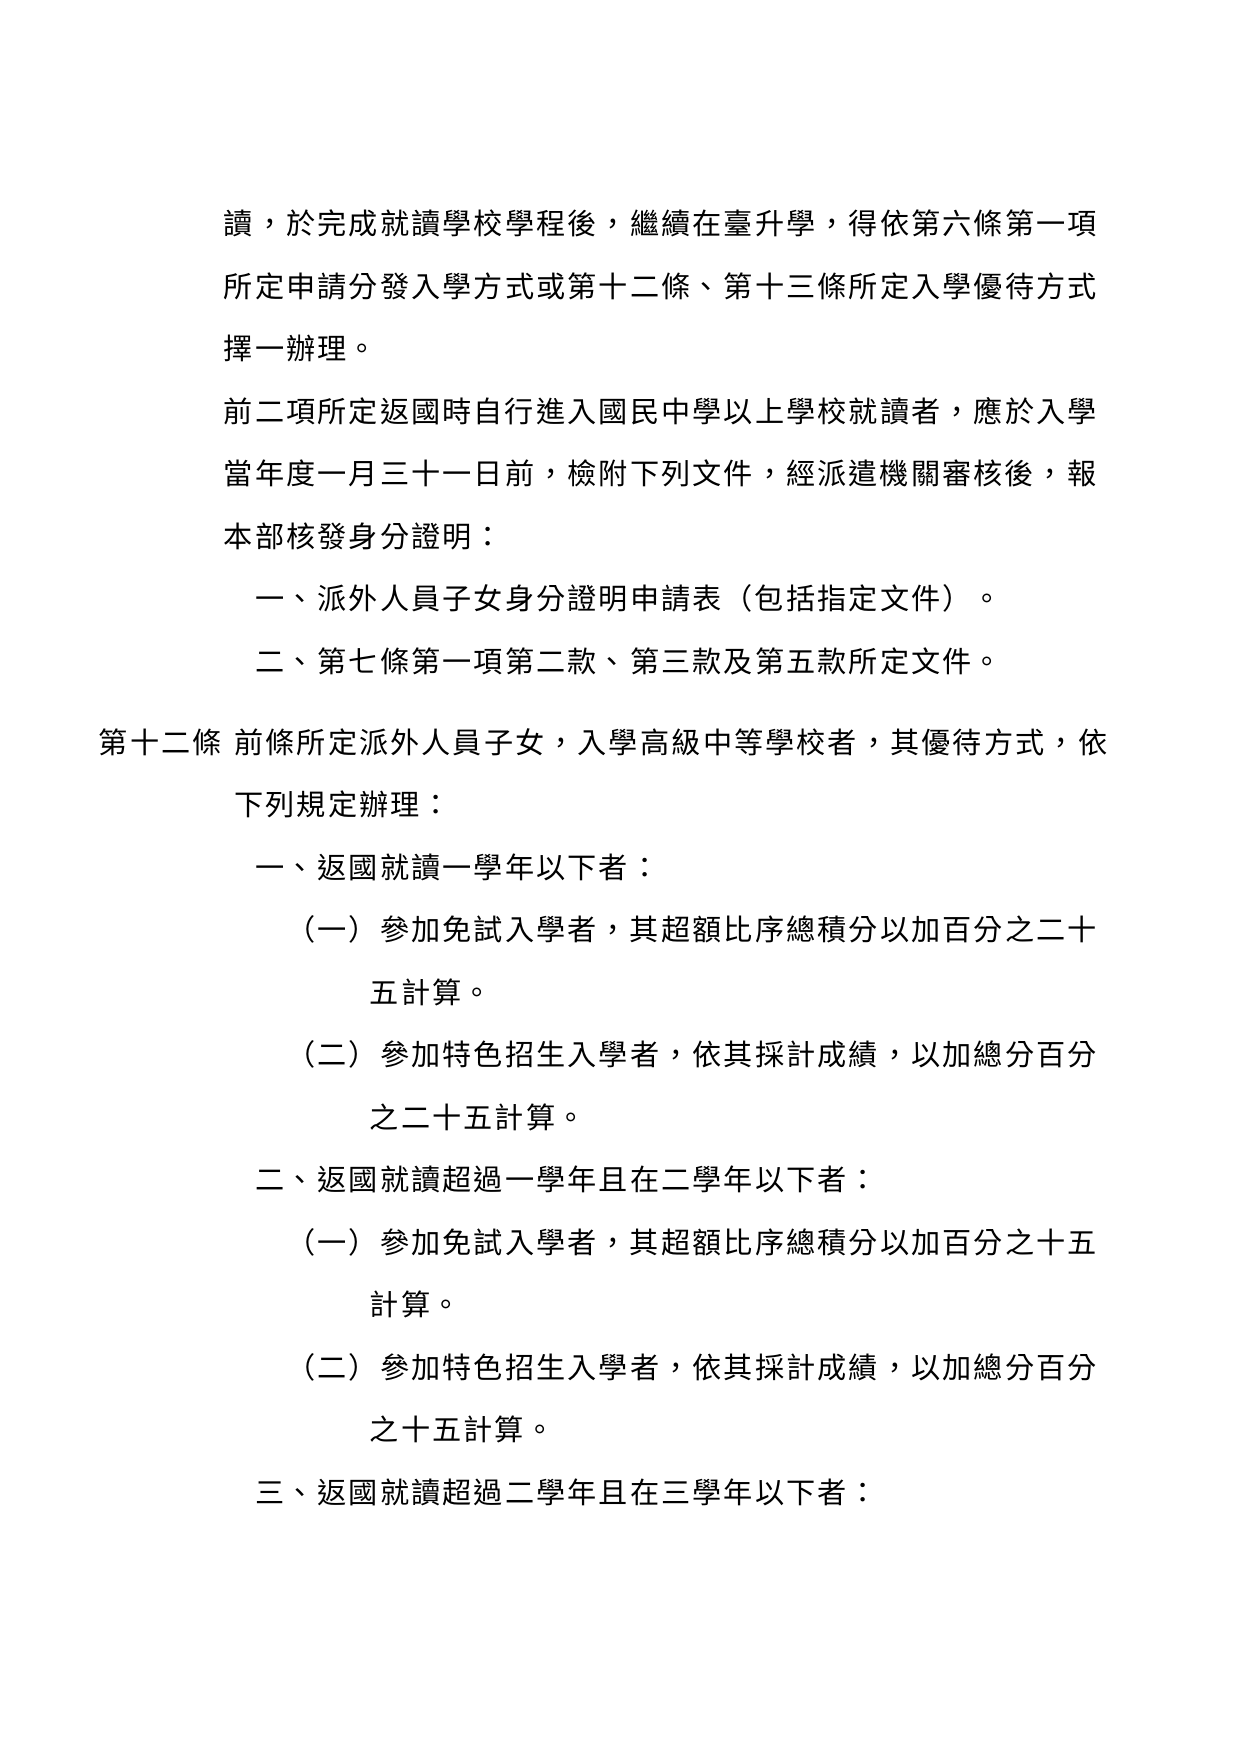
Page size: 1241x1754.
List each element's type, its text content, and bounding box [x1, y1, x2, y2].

text 第十二條 前條所定派外人員子女，入學高級中等學校者，其優待方式，依下列規定辦理： [98, 699, 1118, 824]
text 二、返國就讀超過一學年且在二學年以下者： [249, 1136, 1118, 1199]
text 讀，於完成就讀學校學程後，繼續在臺升學，得依第六條第一項所定申請分發入學方式或第十二條、第十三條所定入學優待方式擇一辦理。 [216, 180, 1118, 368]
text （一）參加免試入學者，其超額比序總積分以加百分之二十五計算。 [275, 886, 1118, 1011]
text 一、返國就讀一學年以下者： [249, 824, 1118, 886]
text 一、派外人員子女身分證明申請表（包括指定文件）。 [249, 555, 1118, 618]
text 前二項所定返國時自行進入國民中學以上學校就讀者，應於入學當年度一月三十一日前，檢附下列文件，經派遣機關審核後，報本部核發身分證明： [216, 368, 1118, 555]
text 二、第七條第一項第二款、第三款及第五款所定文件。 [249, 618, 1118, 680]
text （一）參加免試入學者，其超額比序總積分以加百分之十五計算。 [275, 1199, 1118, 1324]
text （二）參加特色招生入學者，依其採計成績，以加總分百分之二十五計算。 [275, 1011, 1118, 1136]
text 三、返國就讀超過二學年且在三學年以下者： [249, 1449, 1118, 1511]
text （二）參加特色招生入學者，依其採計成績，以加總分百分之十五計算。 [275, 1324, 1118, 1449]
